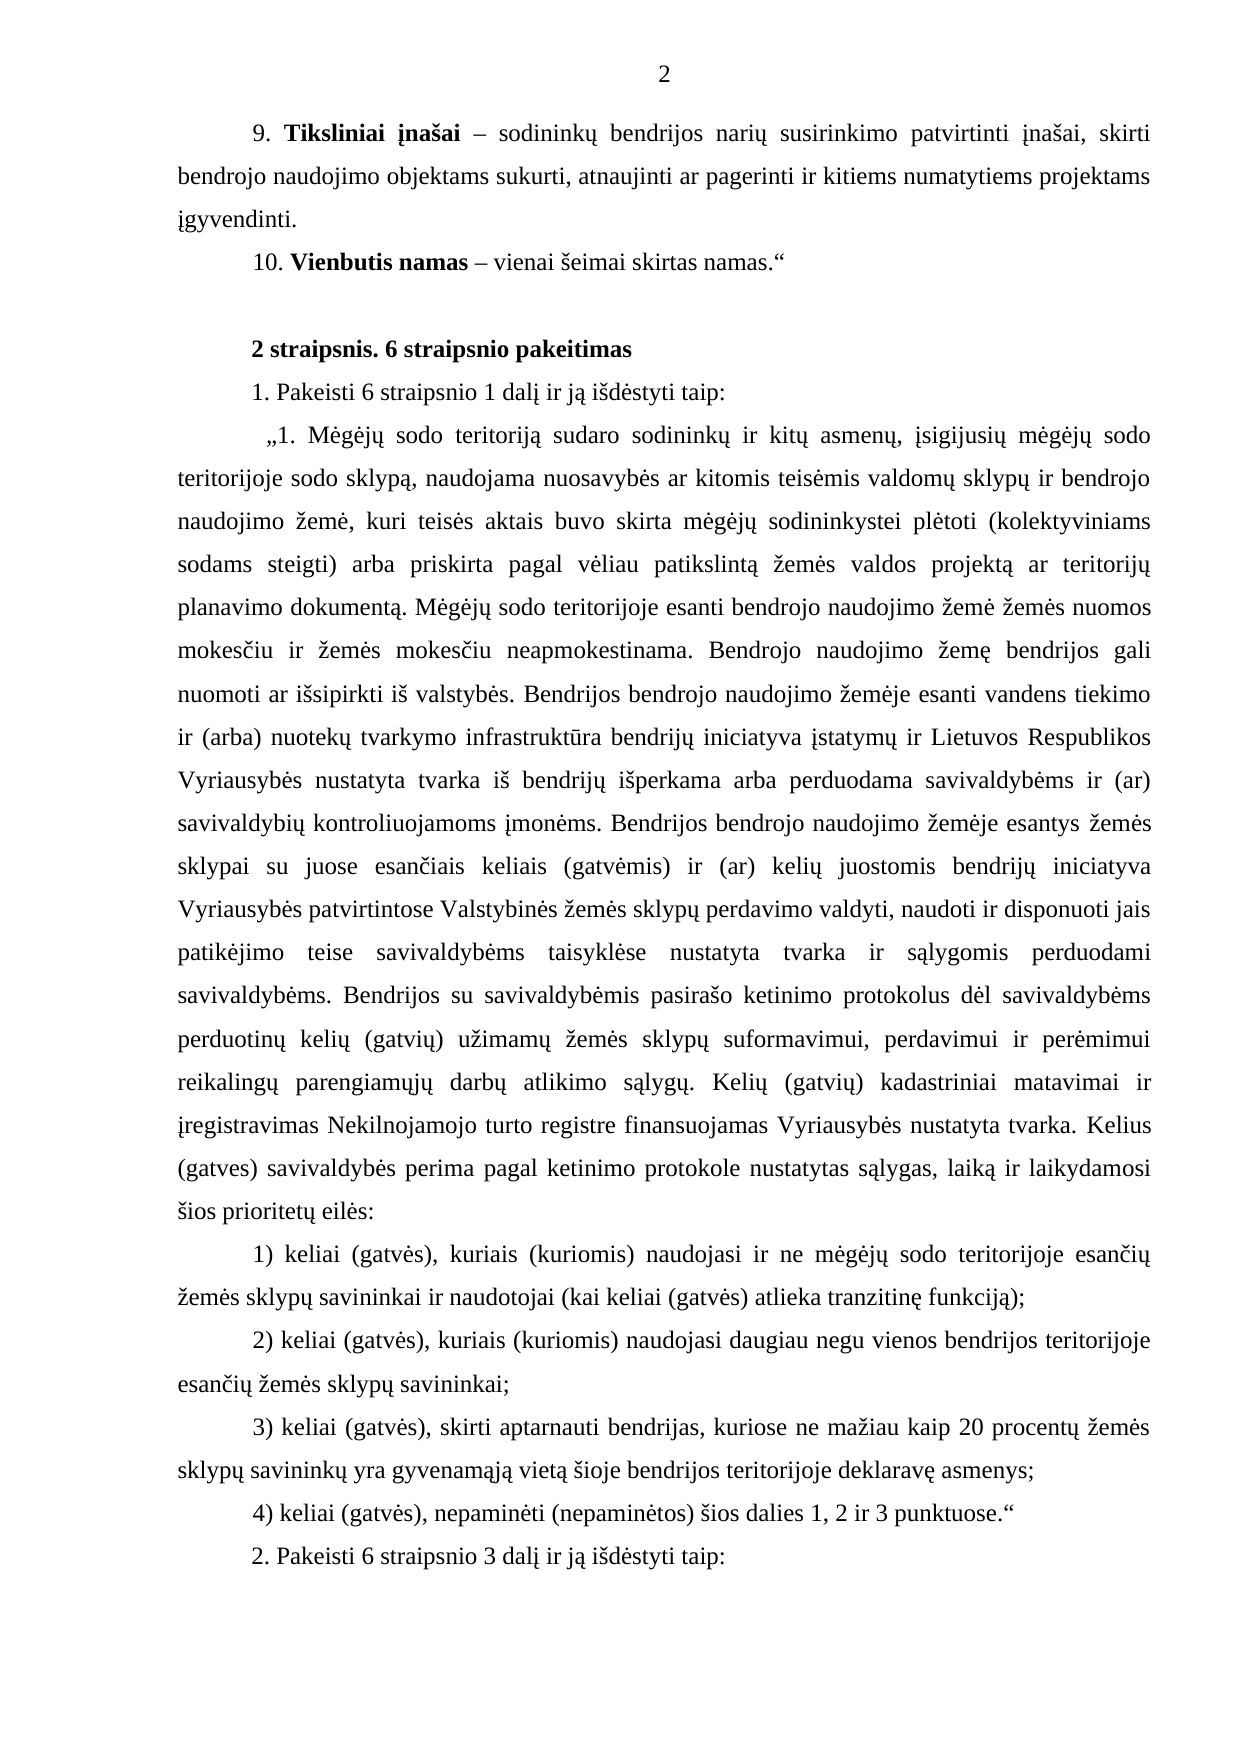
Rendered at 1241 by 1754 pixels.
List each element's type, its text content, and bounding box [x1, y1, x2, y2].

text 1. Pakeisti 6 straipsnio 1 dalį ir ją išdėstyti taip: [177, 377, 1152, 406]
text 10. Vienbutis namas – vienai šeimai skirtas namas.“ [177, 247, 1152, 276]
text 3) keliai (gatvės), skirti aptarnauti bendrijas, kuriose ne mažiau kaip 20 procentų žemės sklypų savininkų yra gyvenamąją vietą šioje bendrijos teritorijoje deklaravę asmenys; [177, 1412, 1152, 1484]
text 2. Pakeisti 6 straipsnio 3 dalį ir ją išdėstyti taip: [177, 1541, 1152, 1570]
text „1. Mėgėjų sodo teritoriją sudaro sodininkų ir kitų asmenų, įsigijusių mėgėjų sodo teritorijoje sodo sklypą, naudojama nuosavybės ar kitomis teisėmis valdomų sklypų ir bendrojo naudojimo žemė, kuri teisės aktais buvo skirta mėgėjų sodininkystei plėtoti (kolektyviniams sodams steigti) arba priskirta pagal vėliau patikslintą žemės valdos projektą ar teritorijų planavimo dokumentą. Mėgėjų sodo teritorijoje esanti bendrojo naudojimo žemė žemės nuomos mokesčiu ir žemės mokesčiu neapmokestinama. Bendrojo naudojimo žemę bendrijos gali nuomoti ar išsipirkti iš valstybės. Bendrijos bendrojo naudojimo žemėje esanti vandens tiekimo ir (arba) nuotekų tvarkymo infrastruktūra bendrijų iniciatyva įstatymų ir Lietuvos Respublikos Vyriausybės nustatyta tvarka iš bendrijų išperkama arba perduodama savivaldybėms ir (ar) savivaldybių kontroliuojamoms įmonėms. Bendrijos bendrojo naudojimo žemėje esantys žemės sklypai su juose esančiais keliais (gatvėmis) ir (ar) kelių juostomis bendrijų iniciatyva Vyriausybės patvirtintose Valstybinės žemės sklypų perdavimo valdyti, naudoti ir disponuoti jais patikėjimo teise savivaldybėms taisyklėse nustatyta tvarka ir sąlygomis perduodami savivaldybėms. Bendrijos su savivaldybėmis pasirašo ketinimo protokolus dėl savivaldybėms perduotinų kelių (gatvių) užimamų žemės sklypų suformavimui, perdavimui ir perėmimui reikalingų parengiamųjų darbų atlikimo sąlygų. Kelių (gatvių) kadastriniai matavimai ir įregistravimas Nekilnojamojo turto registre finansuojamas Vyriausybės nustatyta tvarka. Kelius (gatves) savivaldybės perima pagal ketinimo protokole nustatytas sąlygas, laiką ir laikydamosi šios prioritetų eilės: [177, 420, 1152, 1225]
text 2) keliai (gatvės), kuriais (kuriomis) naudojasi daugiau negu vienos bendrijos teritorijoje esančių žemės sklypų savininkai; [177, 1326, 1152, 1397]
text 1) keliai (gatvės), kuriais (kuriomis) naudojasi ir ne mėgėjų sodo teritorijoje esančių žemės sklypų savininkai ir naudotojai (kai keliai (gatvės) atlieka tranzitinę funkciją); [177, 1239, 1152, 1311]
text 2 straipsnis. 6 straipsnio pakeitimas [177, 334, 1152, 362]
list 4) keliai (gatvės), nepaminėti (nepaminėtos) šios dalies 1, 2 ir 3 punktuose.“ [177, 1498, 1152, 1527]
text 9. Tiksliniai įnašai – sodininkų bendrijos narių susirinkimo patvirtinti įnašai, skirti bendrojo naudojimo objektams sukurti, atnaujinti ar pagerinti ir kitiems numatytiems projektams įgyvendinti. [177, 118, 1152, 233]
